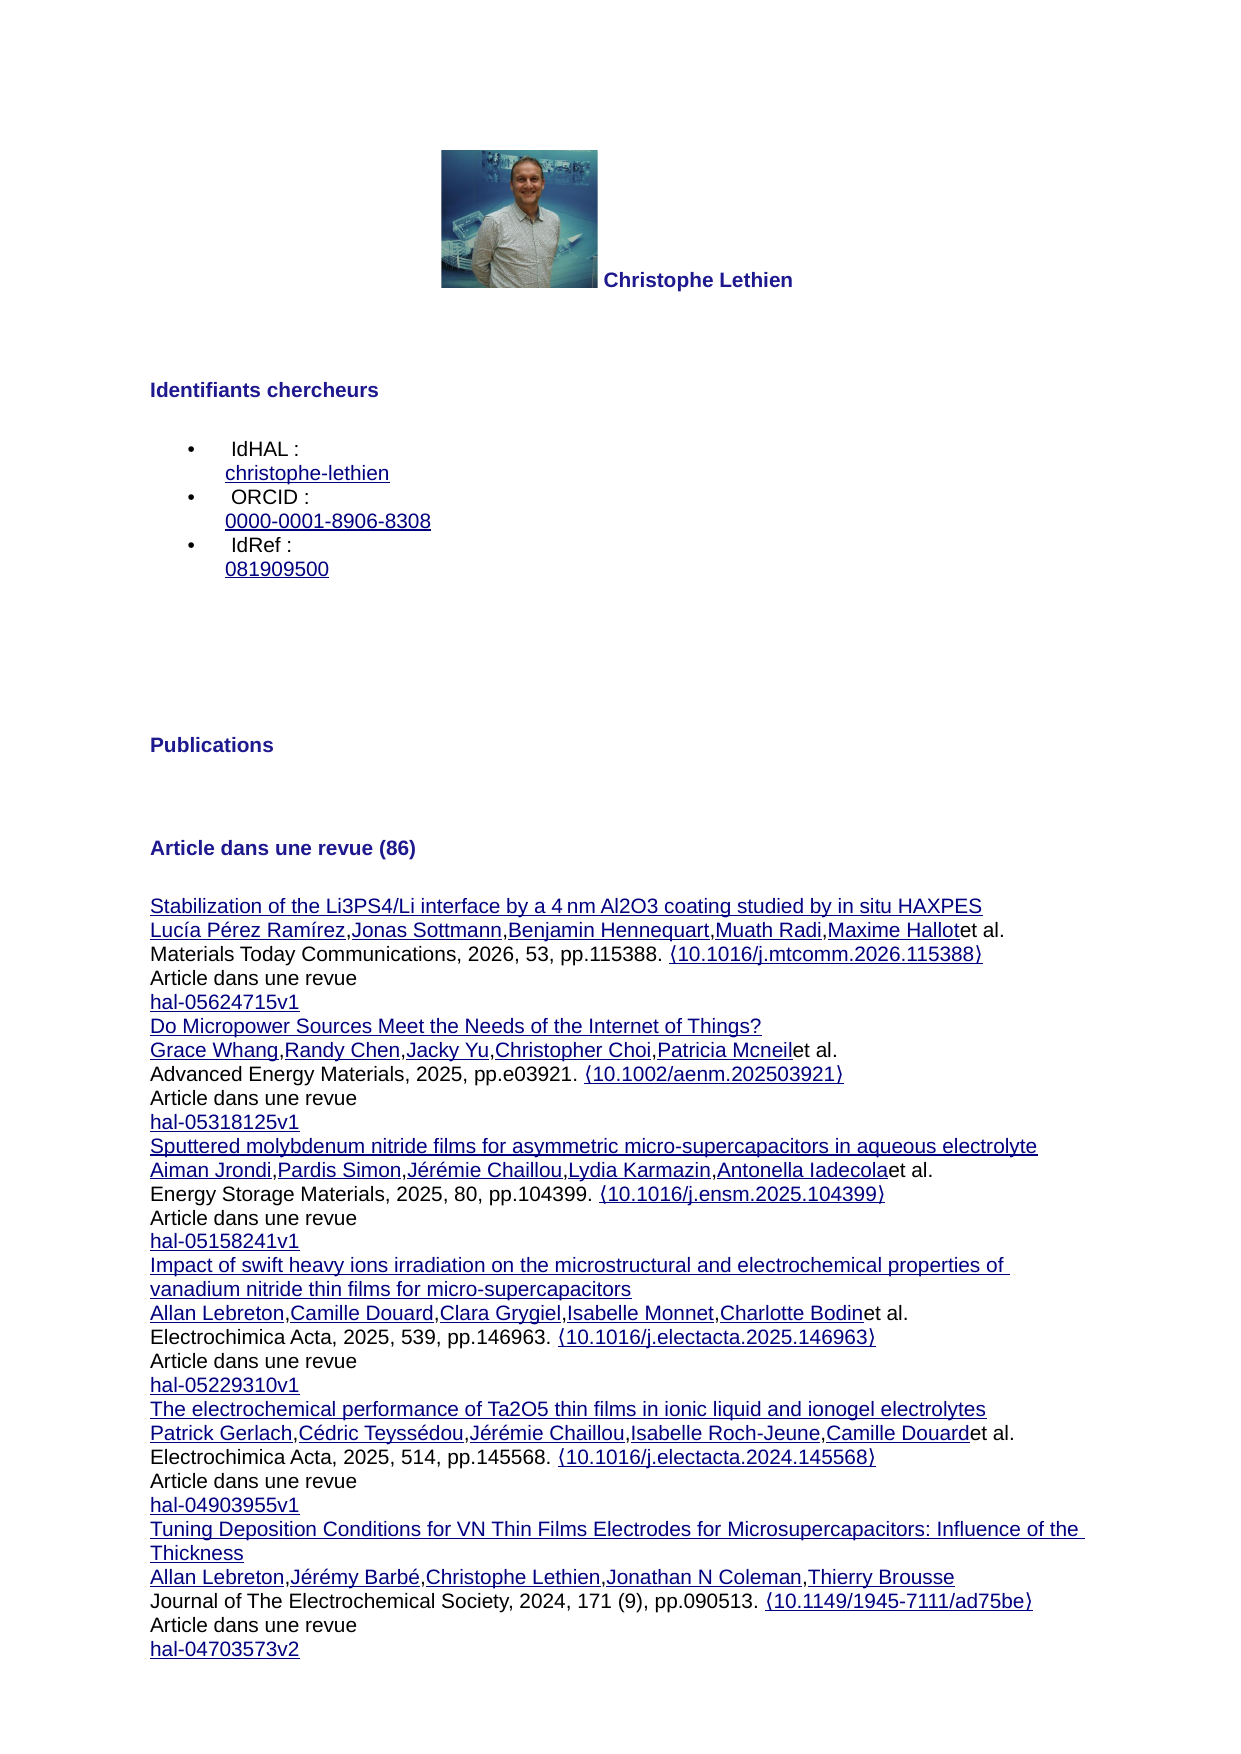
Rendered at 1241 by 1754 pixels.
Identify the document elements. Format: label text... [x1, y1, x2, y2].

list 081909500 [187, 556, 1090, 580]
list IdRef : [187, 532, 1090, 556]
table_header Stabilization of the Li3PS4/Li interface by a 4 nm Al2O3 coating studied by in situ HAXPES Lucía Pérez Ramírez,Jonas Sottmann,Benjamin Hennequart,Muath Radi,Maxime Hallotet al. Materials Today Communications, 2026, 53, pp.115388. ⟨10.1016/j.mtcomm.2026.115388⟩ Article dans une revue hal-05624715v1 [150, 894, 1090, 1014]
subtitle Identifiants chercheurs [150, 378, 1090, 402]
subtitle Publications [150, 732, 1090, 756]
list IdHAL : [187, 437, 1090, 461]
list christophe-lethien [187, 461, 1090, 484]
table_cell Impact of swift heavy ions irradiation on the microstructural and electrochemical properties of vanadium nitride thin films for micro-supercapacitors Allan Lebreton,Camille Douard,Clara Grygiel,Isabelle Monnet,Charlotte Bodinet al. Electrochimica Acta, 2025, 539, pp.146963. ⟨10.1016/j.electacta.2025.146963⟩ Article dans une revue hal-05229310v1 [150, 1253, 1090, 1397]
picture [441, 150, 598, 288]
table_cell The electrochemical performance of Ta2O5 thin films in ionic liquid and ionogel electrolytes Patrick Gerlach,Cédric Teyssédou,Jérémie Chaillou,Isabelle Roch-Jeune,Camille Douardet al. Electrochimica Acta, 2025, 514, pp.145568. ⟨10.1016/j.electacta.2024.145568⟩ Article dans une revue hal-04903955v1 [150, 1397, 1090, 1517]
list 0000-0001-8906-8308 [187, 508, 1090, 532]
table_cell Sputtered molybdenum nitride films for asymmetric micro-supercapacitors in aqueous electrolyte Aiman Jrondi,Pardis Simon,Jérémie Chaillou,Lydia Karmazin,Antonella Iadecolaet al. Energy Storage Materials, 2025, 80, pp.104399. ⟨10.1016/j.ensm.2025.104399⟩ Article dans une revue hal-05158241v1 [150, 1134, 1090, 1253]
subtitle Article dans une revue (86) [150, 836, 1090, 859]
table_cell Do Micropower Sources Meet the Needs of the Internet of Things? Grace Whang,Randy Chen,Jacky Yu,Christopher Choi,Patricia Mcneilet al. Advanced Energy Materials, 2025, pp.e03921. ⟨10.1002/aenm.202503921⟩ Article dans une revue hal-05318125v1 [150, 1014, 1090, 1133]
table_cell Tuning Deposition Conditions for VN Thin Films Electrodes for Microsupercapacitors: Influence of the Thickness Allan Lebreton,Jérémy Barbé,Christophe Lethien,Jonathan N Coleman,Thierry Brousse Journal of The Electrochemical Society, 2024, 171 (9), pp.090513. ⟨10.1149/1945-7111/ad75be⟩ Article dans une revue hal-04703573v2 [150, 1517, 1090, 1661]
list ORCID : [187, 484, 1090, 508]
subtitle Christophe Lethien [150, 150, 1090, 292]
